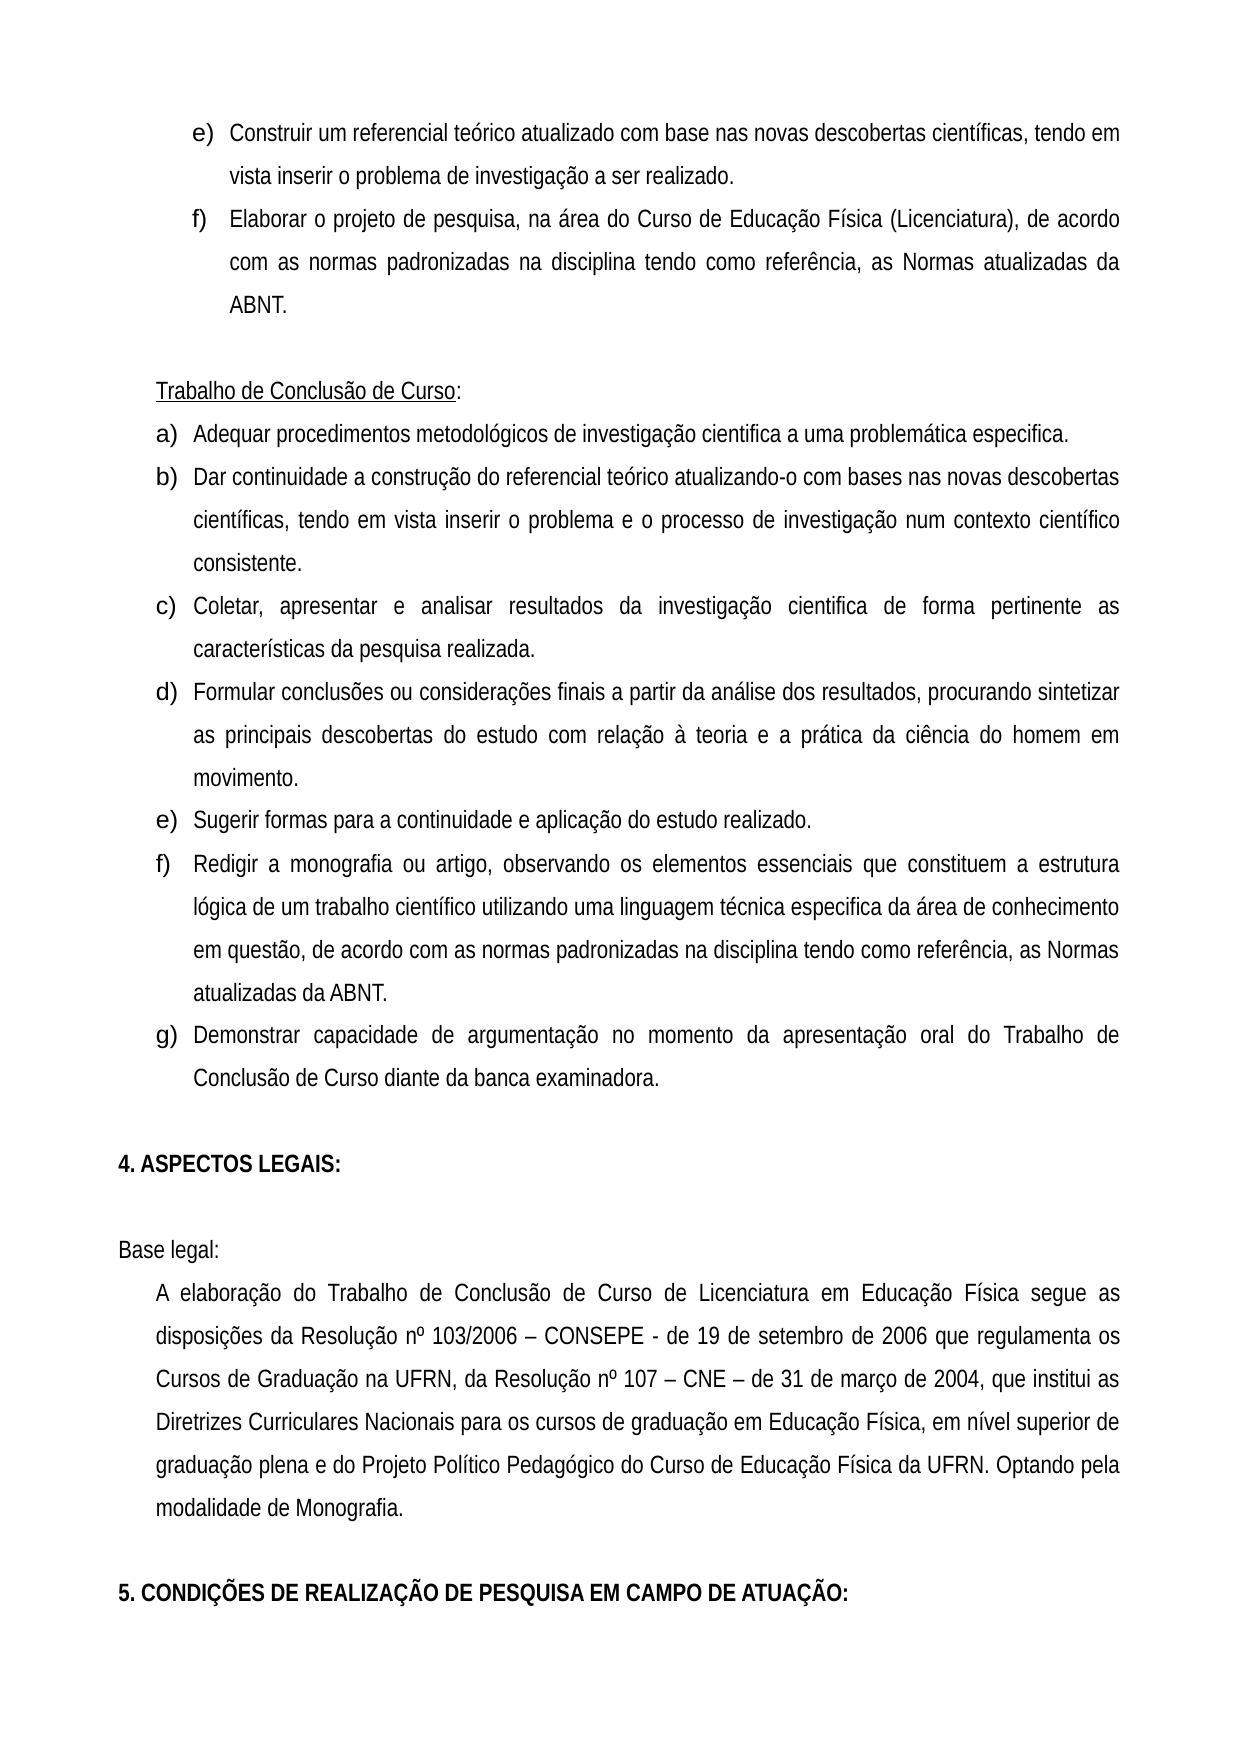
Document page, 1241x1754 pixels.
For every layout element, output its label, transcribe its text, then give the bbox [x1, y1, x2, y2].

list Coletar, apresentar e analisar resultados da investigação cientifica de forma pertinente as características da pesquisa realizada. [156, 591, 1122, 662]
list Elaborar o projeto de pesquisa, na área do Curso de Educação Física (Licenciatura), de acordo com as normas padronizadas na disciplina tendo como referência, as Normas atualizadas da ABNT. [192, 204, 1122, 319]
text A elaboração do Trabalho de Conclusão de Curso de Licenciatura em Educação Física segue as disposições da Resolução nº 103/2006 – CONSEPE - de 19 de setembro de 2006 que regulamenta os Cursos de Graduação na UFRN, da Resolução nº 107 – CNE – de 31 de março de 2004, que institui as Diretrizes Curriculares Nacionais para os cursos de graduação em Educação Física, em nível superior de graduação plena e do Projeto Político Pedagógico do Curso de Educação Física da UFRN. Optando pela modalidade de Monografia. [156, 1278, 1122, 1521]
text 4. ASPECTOS LEGAIS: [118, 1149, 1122, 1178]
text Trabalho de Conclusão de Curso: [156, 376, 1122, 404]
list Demonstrar capacidade de argumentação no momento da apresentação oral do Trabalho de Conclusão de Curso diante da banca examinadora. [156, 1020, 1122, 1092]
list Adequar procedimentos metodológicos de investigação cientifica a uma problemática especifica. [156, 419, 1122, 447]
list Redigir a monografia ou artigo, observando os elementos essenciais que constituem a estrutura lógica de um trabalho científico utilizando uma linguagem técnica especifica da área de conhecimento em questão, de acordo com as normas padronizadas na disciplina tendo como referência, as Normas atualizadas da ABNT. [156, 849, 1122, 1006]
text 5. CONDIÇÕES DE REALIZAÇÃO DE PESQUISA EM CAMPO DE ATUAÇÃO: [118, 1578, 1122, 1607]
list Sugerir formas para a continuidade e aplicação do estudo realizado. [156, 806, 1122, 834]
list Dar continuidade a construção do referencial teórico atualizando-o com bases nas novas descobertas científicas, tendo em vista inserir o problema e o processo de investigação num contexto científico consistente. [156, 462, 1122, 576]
list Base legal: [118, 1235, 1122, 1264]
list Construir um referencial teórico atualizado com base nas novas descobertas científicas, tendo em vista inserir o problema de investigação a ser realizado. [192, 118, 1122, 190]
list Formular conclusões ou considerações finais a partir da análise dos resultados, procurando sintetizar as principais descobertas do estudo com relação à teoria e a prática da ciência do homem em movimento. [156, 677, 1122, 791]
